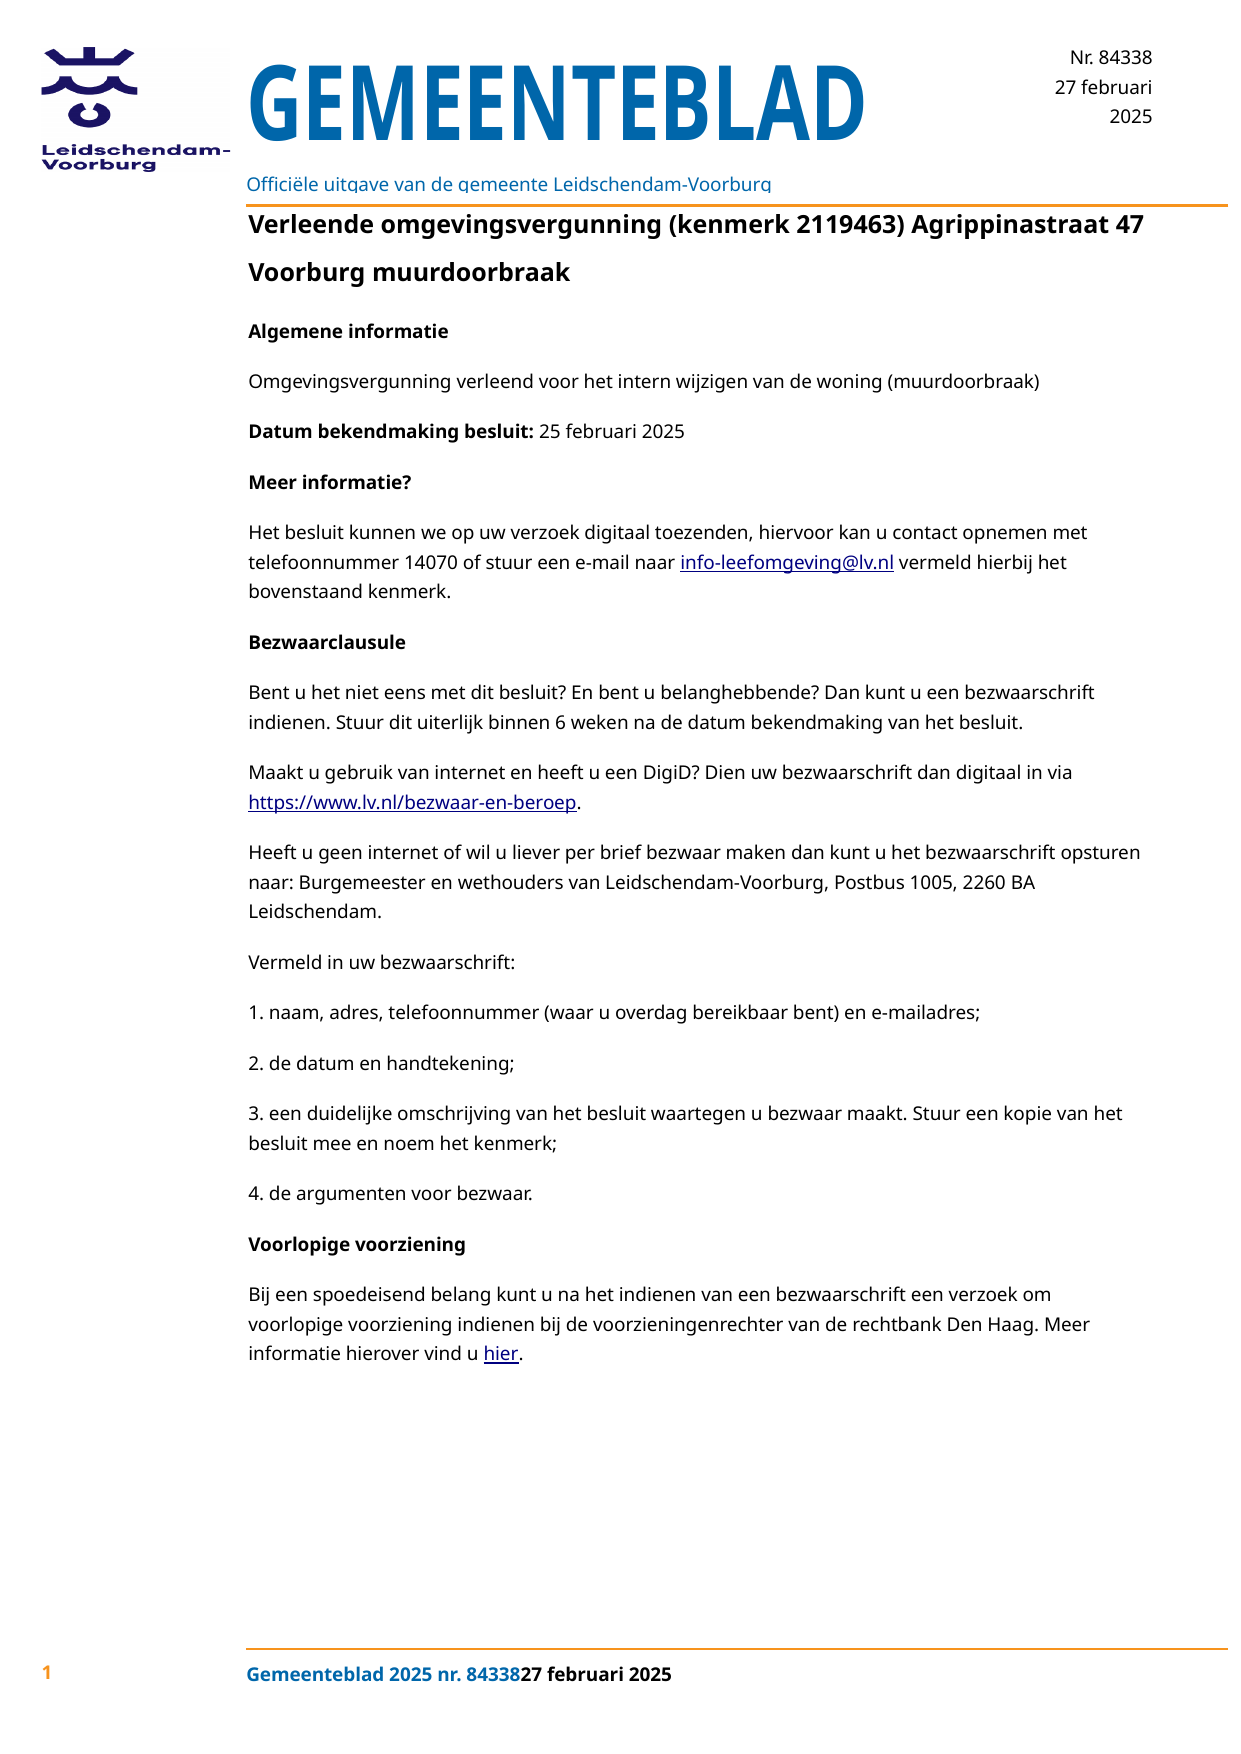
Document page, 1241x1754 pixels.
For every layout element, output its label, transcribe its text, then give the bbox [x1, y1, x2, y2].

text Heeft u geen internet of wil u liever per brief bezwaar maken dan kunt u het bezwaarschrift opsturen naar: Burgemeester en wethouders van Leidschendam-Voorburg, Postbus 1005, 2260 BA Leidschendam. [248, 839, 1152, 924]
text Omgevingsvergunning verleend voor het intern wijzigen van de woning (muurdoorbraak) [248, 368, 1152, 394]
text Bezwaarclausule [248, 629, 1152, 655]
picture [41, 47, 231, 172]
text Meer informatie? [248, 469, 1152, 495]
text Verleende omgevingsvergunning (kenmerk 2119463) Agrippinastraat 47 Voorburg muurdoorbraak [248, 207, 1152, 288]
text 4. de argumenten voor bezwaar. [248, 1180, 1152, 1206]
text Maakt u gebruik van internet en heeft u een DigiD? Dien uw bezwaarschrift dan digitaal in via https://www.lv.nl/bezwaar-en-beroep. [248, 759, 1152, 815]
text Voorlopige voorziening [248, 1231, 1152, 1257]
text 3. een duidelijke omschrijving van het besluit waartegen u bezwaar maakt. Stuur een kopie van het besluit mee en noem het kenmerk; [248, 1100, 1152, 1156]
text Bij een spoedeisend belang kunt u na het indienen van een bezwaarschrift een verzoek om voorlopige voorziening indienen bij de voorzieningenrechter van de rechtbank Den Haag. Meer informatie hierover vind u hier. [248, 1281, 1152, 1366]
text Bent u het niet eens met dit besluit? En bent u belanghebbende? Dan kunt u een bezwaarschrift indienen. Stuur dit uiterlijk binnen 6 weken na de datum bekendmaking van het besluit. [248, 679, 1152, 735]
text Vermeld in uw bezwaarschrift: [248, 949, 1152, 975]
text 1. naam, adres, telefoonnummer (waar u overdag bereikbaar bent) en e-mailadres; [248, 999, 1152, 1025]
text 2. de datum en handtekening; [248, 1050, 1152, 1076]
text Het besluit kunnen we op uw verzoek digitaal toezenden, hiervoor kan u contact opnemen met telefoonnummer 14070 of stuur een e-mail naar info-leefomgeving@lv.nl vermeld hierbij het bovenstaand kenmerk. [248, 519, 1152, 604]
text Algemene informatie [248, 318, 1152, 344]
text Datum bekendmaking besluit: 25 februari 2025 [248, 419, 1152, 444]
